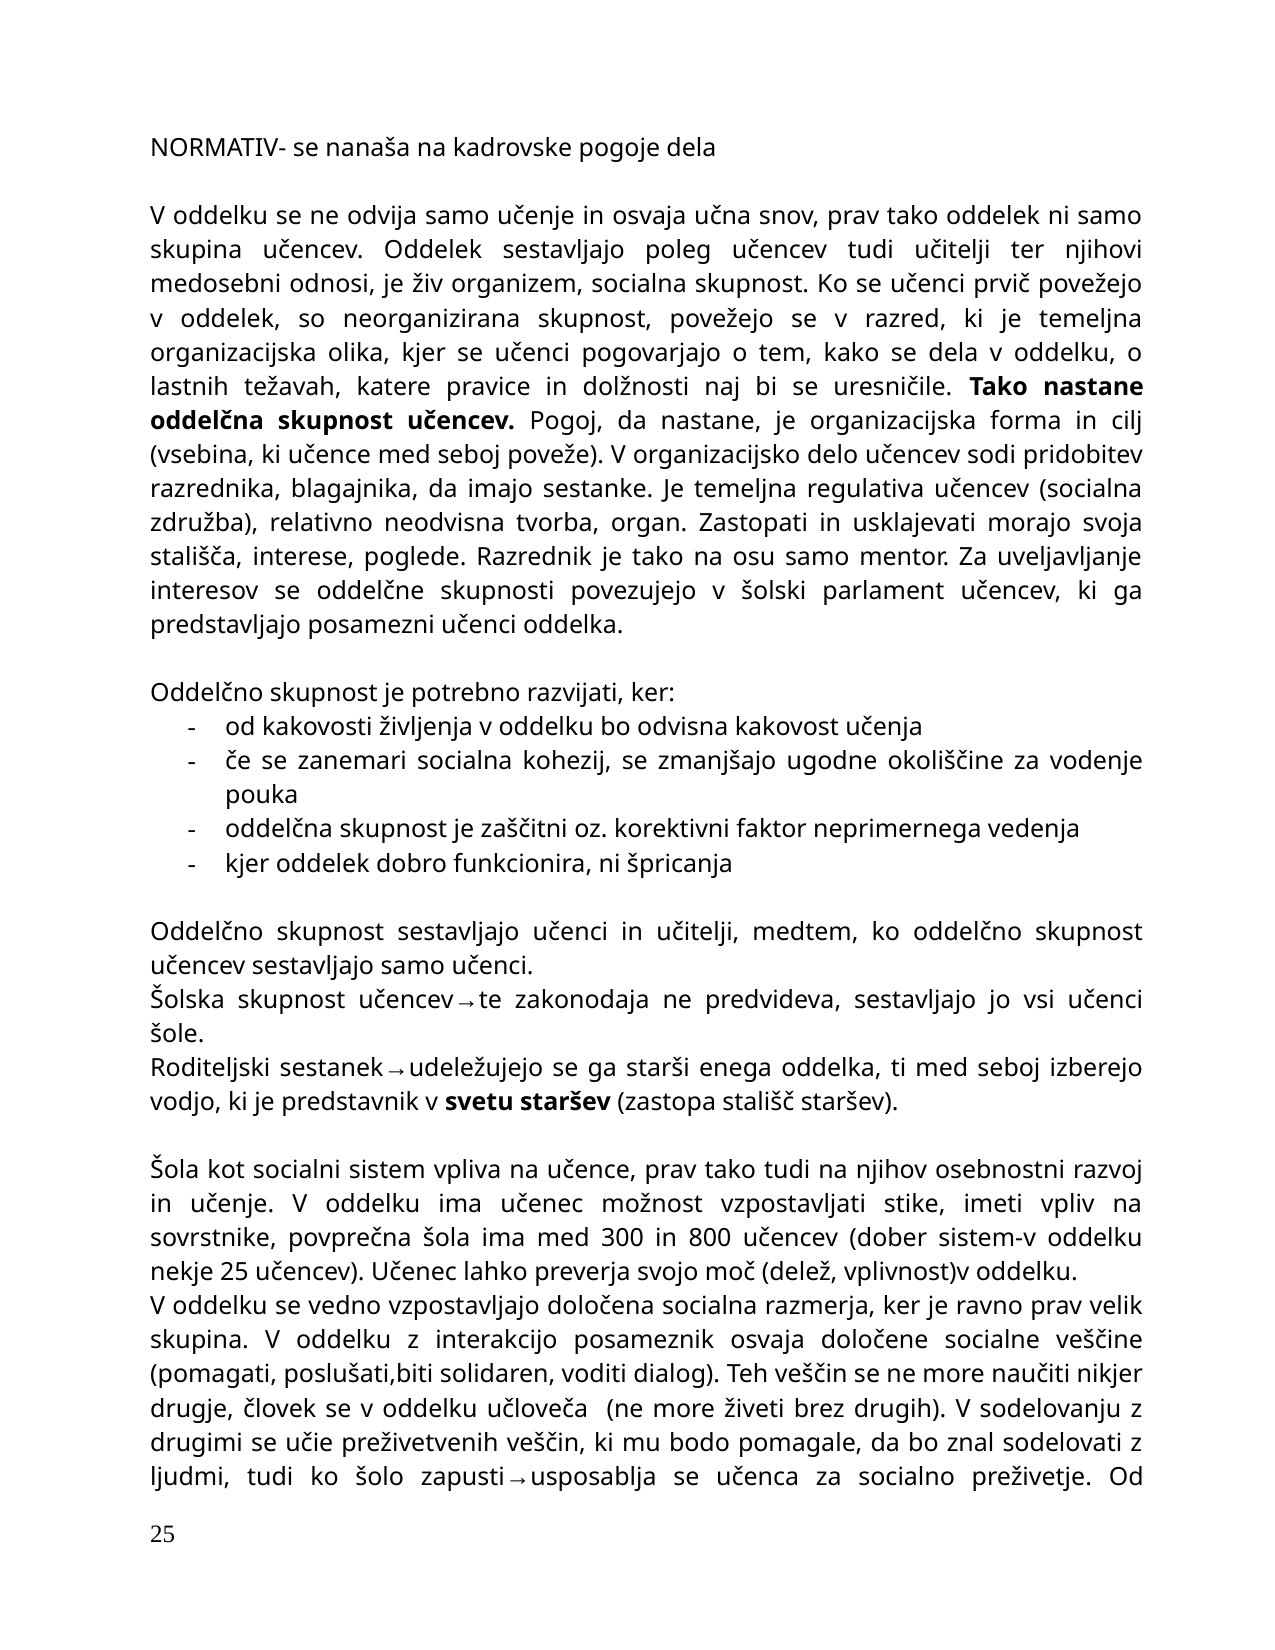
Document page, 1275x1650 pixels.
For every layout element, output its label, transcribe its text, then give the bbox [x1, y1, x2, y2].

text Šolska skupnost učencev→te zakonodaja ne predvideva, sestavljajo jo vsi učenci šole. [150, 981, 1144, 1049]
list če se zanemari socialna kohezij, se zmanjšajo ugodne okoliščine za vodenje pouka [187, 743, 1144, 811]
list kjer oddelek dobro funkcionira, ni špricanja [187, 845, 1144, 879]
text Roditeljski sestanek→udeležujejo se ga starši enega oddelka, ti med seboj izberejo vodjo, ki je predstavnik v svetu staršev (zastopa stališč staršev). [150, 1049, 1144, 1118]
text Šola kot socialni sistem vpliva na učence, prav tako tudi na njihov osebnostni razvoj in učenje. V oddelku ima učenec možnost vzpostavljati stike, imeti vpliv na sovrstnike, povprečna šola ima med 300 in 800 učencev (dober sistem-v oddelku nekje 25 učencev). Učenec lahko preverja svojo moč (delež, vplivnost)v oddelku. [150, 1152, 1144, 1288]
text NORMATIV- se nanaša na kadrovske pogoje dela [150, 130, 1144, 164]
text Oddelčno skupnost je potrebno razvijati, ker: [150, 675, 1144, 709]
text V oddelku se vedno vzpostavljajo določena socialna razmerja, ker je ravno prav velik skupina. V oddelku z interakcijo posameznik osvaja določene socialne veščine (pomagati, poslušati,biti solidaren, voditi dialog). Teh veščin se ne more naučiti nikjer drugje, človek se v oddelku učloveča (ne more živeti brez drugih). V sodelovanju z drugimi se učie preživetvenih veščin, ki mu bodo pomagale, da bo znal sodelovati z ljudmi, tudi ko šolo zapusti→usposablja se učenca za socialno preživetje. Od [150, 1288, 1144, 1492]
list od kakovosti življenja v oddelku bo odvisna kakovost učenja [187, 709, 1144, 743]
text Oddelčno skupnost sestavljajo učenci in učitelji, medtem, ko oddelčno skupnost učencev sestavljajo samo učenci. [150, 913, 1144, 981]
text V oddelku se ne odvija samo učenje in osvaja učna snov, prav tako oddelek ni samo skupina učencev. Oddelek sestavljajo poleg učencev tudi učitelji ter njihovi medosebni odnosi, je živ organizem, socialna skupnost. Ko se učenci prvič povežejo v oddelek, so neorganizirana skupnost, povežejo se v razred, ki je temeljna organizacijska olika, kjer se učenci pogovarjajo o tem, kako se dela v oddelku, o lastnih težavah, katere pravice in dolžnosti naj bi se uresničile. Tako nastane oddelčna skupnost učencev. Pogoj, da nastane, je organizacijska forma in cilj (vsebina, ki učence med seboj poveže). V organizacijsko delo učencev sodi pridobitev razrednika, blagajnika, da imajo sestanke. Je temeljna regulativa učencev (socialna združba), relativno neodvisna tvorba, organ. Zastopati in usklajevati morajo svoja stališča, interese, poglede. Razrednik je tako na osu samo mentor. Za uveljavljanje interesov se oddelčne skupnosti povezujejo v šolski parlament učencev, ki ga predstavljajo posamezni učenci oddelka. [150, 198, 1144, 641]
list oddelčna skupnost je zaščitni oz. korektivni faktor neprimernega vedenja [187, 811, 1144, 845]
